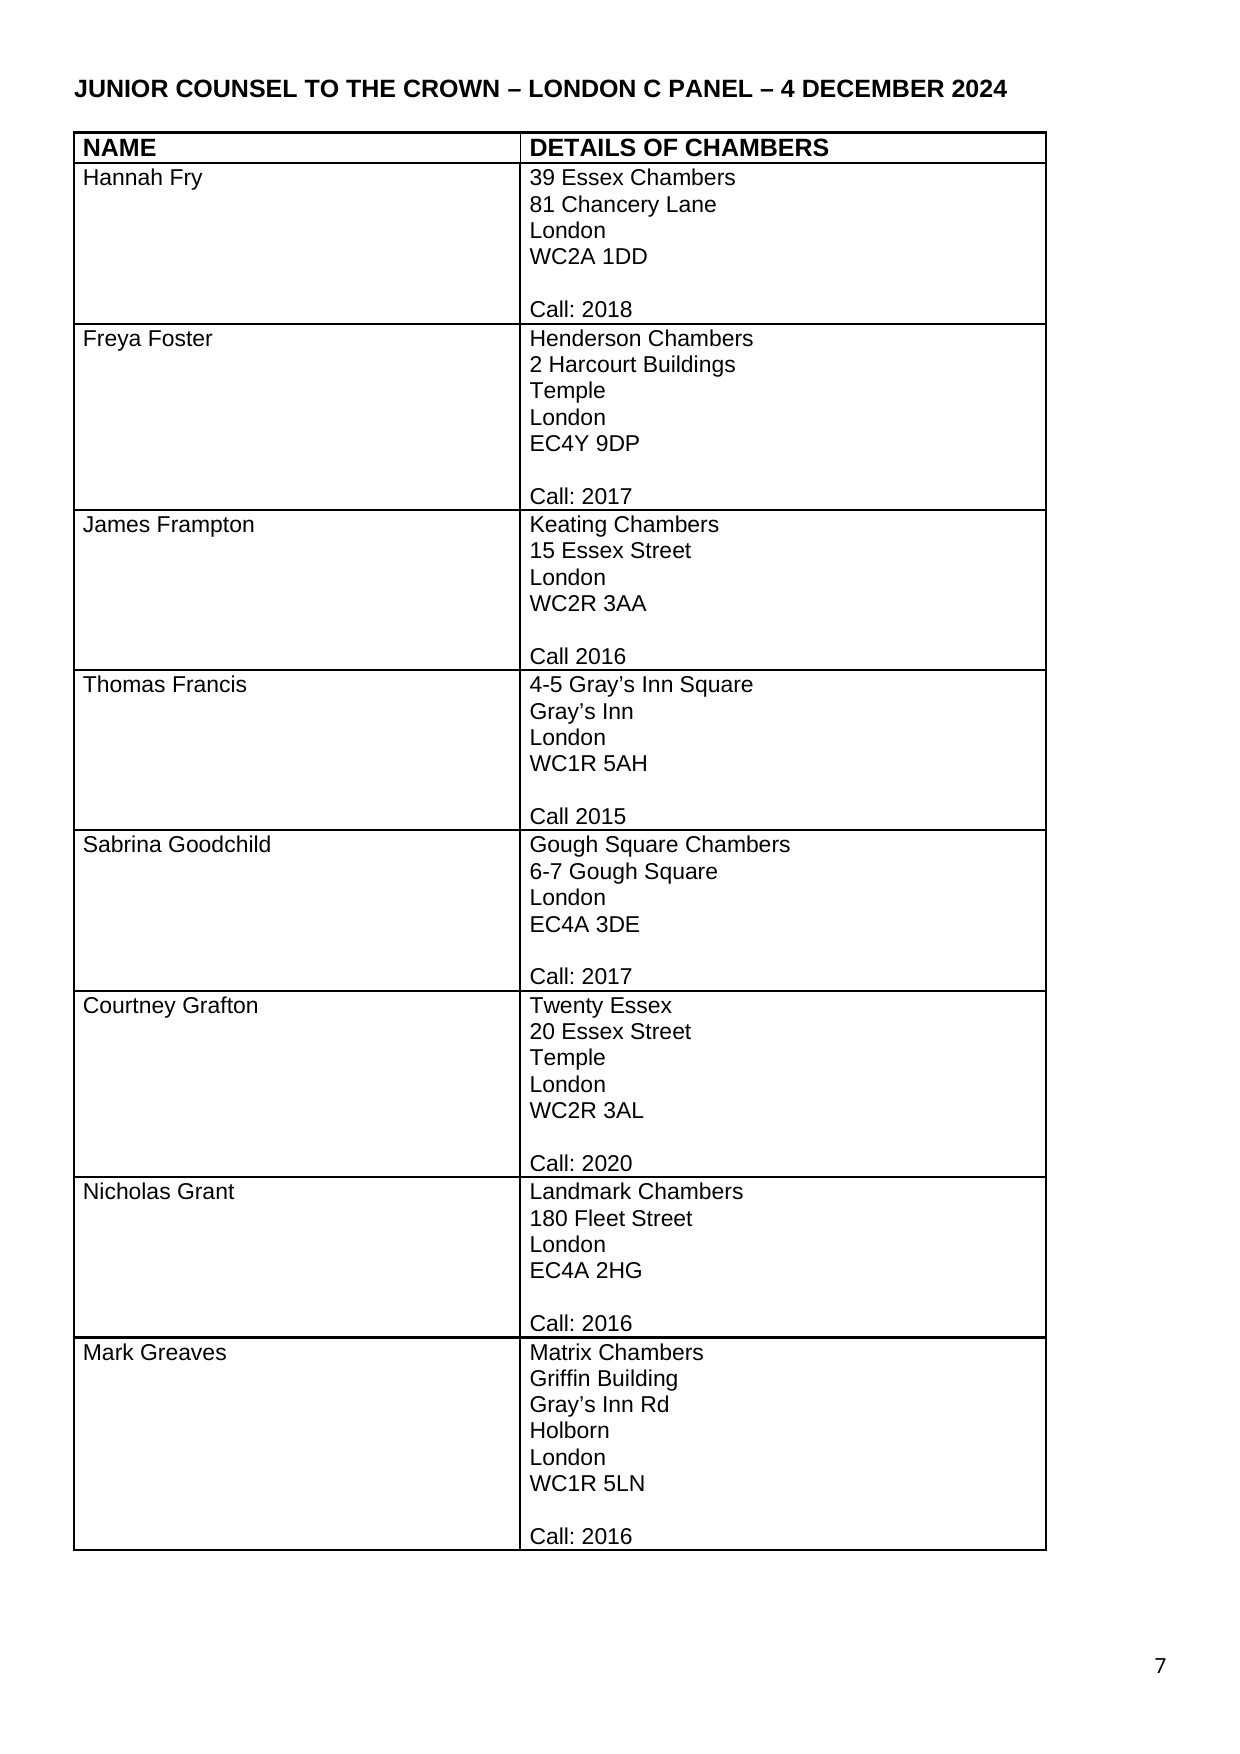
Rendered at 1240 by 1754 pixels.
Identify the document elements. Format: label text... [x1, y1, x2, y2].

table_cell Gough Square Chambers 6-7 Gough Square London EC4A 3DE Call: 2017 [521, 831, 1045, 989]
table_cell Thomas Francis [75, 671, 519, 829]
table_cell Freya Foster [75, 325, 519, 509]
table_cell 39 Essex Chambers 81 Chancery Lane London WC2A 1DD Call: 2018 [521, 164, 1045, 322]
table_cell Mark Greaves [75, 1339, 519, 1549]
table_cell Hannah Fry [75, 164, 519, 322]
table_cell Keating Chambers 15 Essex Street London WC2R 3AA Call 2016 [521, 511, 1045, 669]
table_cell Sabrina Goodchild [75, 831, 519, 989]
table_cell Courtney Grafton [75, 992, 519, 1176]
table_cell 4-5 Gray’s Inn Square Gray’s Inn London WC1R 5AH Call 2015 [521, 671, 1045, 829]
table_cell Matrix Chambers Griffin Building Gray’s Inn Rd Holborn London WC1R 5LN Call: 2016 [521, 1339, 1045, 1549]
table_header DETAILS OF CHAMBERS [521, 134, 1045, 162]
table_cell Henderson Chambers 2 Harcourt Buildings Temple London EC4Y 9DP Call: 2017 [521, 325, 1045, 509]
table_header NAME [75, 134, 520, 162]
table_cell Nicholas Grant [75, 1178, 519, 1336]
table_cell James Frampton [75, 511, 519, 669]
table_cell Landmark Chambers 180 Fleet Street London EC4A 2HG Call: 2016 [521, 1178, 1045, 1336]
table_cell Twenty Essex 20 Essex Street Temple London WC2R 3AL Call: 2020 [521, 992, 1045, 1176]
